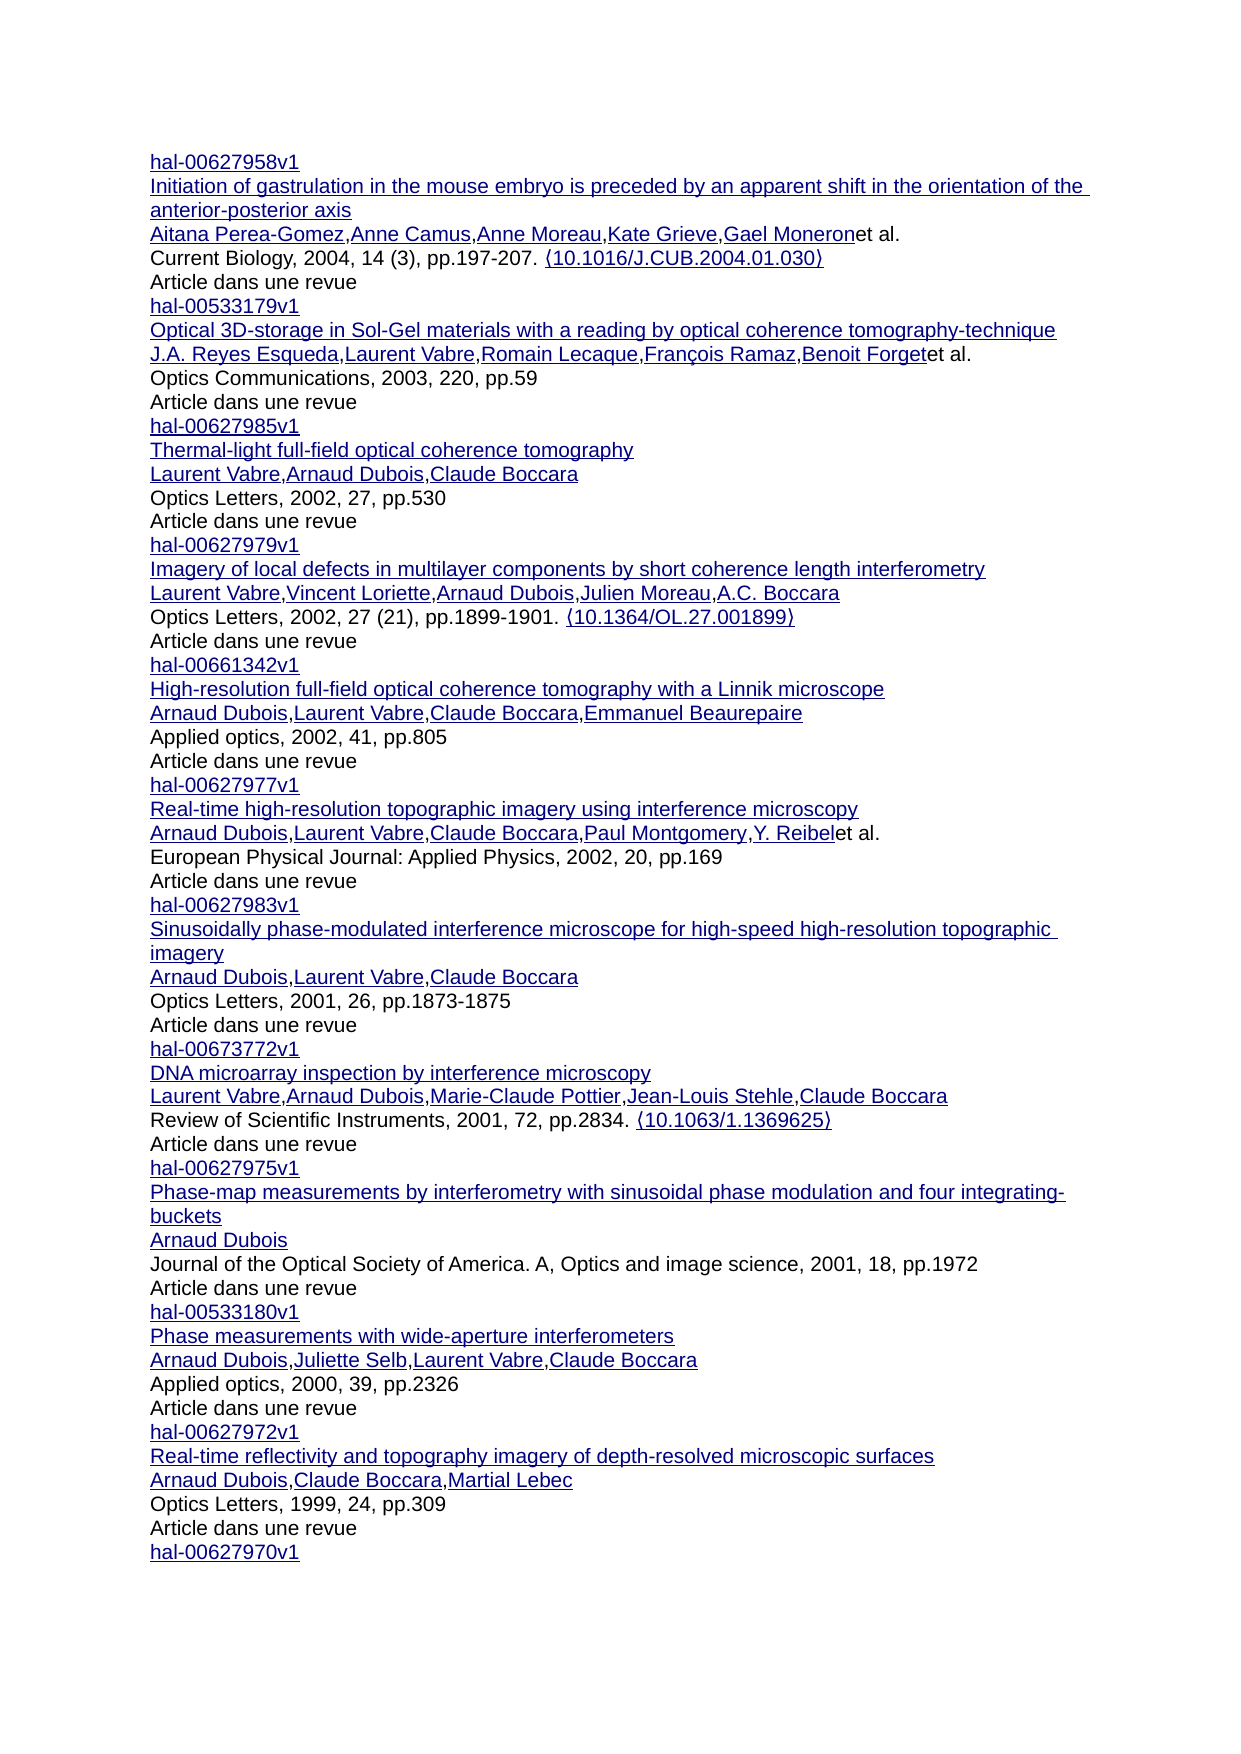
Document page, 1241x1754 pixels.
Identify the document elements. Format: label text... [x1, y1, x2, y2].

table_cell Real-time reflectivity and topography imagery of depth-resolved microscopic surfaces Arnaud Dubois,Claude Boccara,Martial Lebec Optics Letters, 1999, 24, pp.309 Article dans une revue hal-00627970v1 [150, 1444, 1090, 1563]
table_cell Optical 3D-storage in Sol-Gel materials with a reading by optical coherence tomography-technique J.A. Reyes Esqueda,Laurent Vabre,Romain Lecaque,François Ramaz,Benoit Forgetet al. Optics Communications, 2003, 220, pp.59 Article dans une revue hal-00627985v1 [150, 318, 1090, 437]
table_cell Real-time high-resolution topographic imagery using interference microscopy Arnaud Dubois,Laurent Vabre,Claude Boccara,Paul Montgomery,Y. Reibelet al. European Physical Journal: Applied Physics, 2002, 20, pp.169 Article dans une revue hal-00627983v1 [150, 797, 1090, 917]
table_cell High-resolution full-field optical coherence tomography with a Linnik microscope Arnaud Dubois,Laurent Vabre,Claude Boccara,Emmanuel Beaurepaire Applied optics, 2002, 41, pp.805 Article dans une revue hal-00627977v1 [150, 677, 1090, 797]
table_cell Phase measurements with wide-aperture interferometers Arnaud Dubois,Juliette Selb,Laurent Vabre,Claude Boccara Applied optics, 2000, 39, pp.2326 Article dans une revue hal-00627972v1 [150, 1324, 1090, 1444]
table_cell DNA microarray inspection by interference microscopy Laurent Vabre,Arnaud Dubois,Marie-Claude Pottier,Jean-Louis Stehle,Claude Boccara Review of Scientific Instruments, 2001, 72, pp.2834. ⟨10.1063/1.1369625⟩ Article dans une revue hal-00627975v1 [150, 1060, 1090, 1180]
table_cell anterior-posterior axis Aitana Perea-Gomez,Anne Camus,Anne Moreau,Kate Grieve,Gael Moneronet al. Current Biology, 2004, 14 (3), pp.197-207. ⟨10.1016/J.CUB.2004.01.030⟩ Article dans une revue hal-00533179v1 [150, 196, 1090, 318]
table_cell hal-00627958v1 [150, 150, 1090, 174]
table_cell Imagery of local defects in multilayer components by short coherence length interferometry Laurent Vabre,Vincent Loriette,Arnaud Dubois,Julien Moreau,A.C. Boccara Optics Letters, 2002, 27 (21), pp.1899-1901. ⟨10.1364/OL.27.001899⟩ Article dans une revue hal-00661342v1 [150, 557, 1090, 677]
table_cell Thermal-light full-field optical coherence tomography Laurent Vabre,Arnaud Dubois,Claude Boccara Optics Letters, 2002, 27, pp.530 Article dans une revue hal-00627979v1 [150, 438, 1090, 557]
table_cell Initiation of gastrulation in the mouse embryo is preceded by an apparent shift in the orientation of the [150, 174, 1090, 195]
table_cell Phase-map measurements by interferometry with sinusoidal phase modulation and four integrating-buckets Arnaud Dubois Journal of the Optical Society of America. A, Optics and image science, 2001, 18, pp.1972 Article dans une revue hal-00533180v1 [150, 1180, 1090, 1324]
table_cell Sinusoidally phase-modulated interference microscope for high-speed high-resolution topographic imagery Arnaud Dubois,Laurent Vabre,Claude Boccara Optics Letters, 2001, 26, pp.1873-1875 Article dans une revue hal-00673772v1 [150, 917, 1090, 1060]
